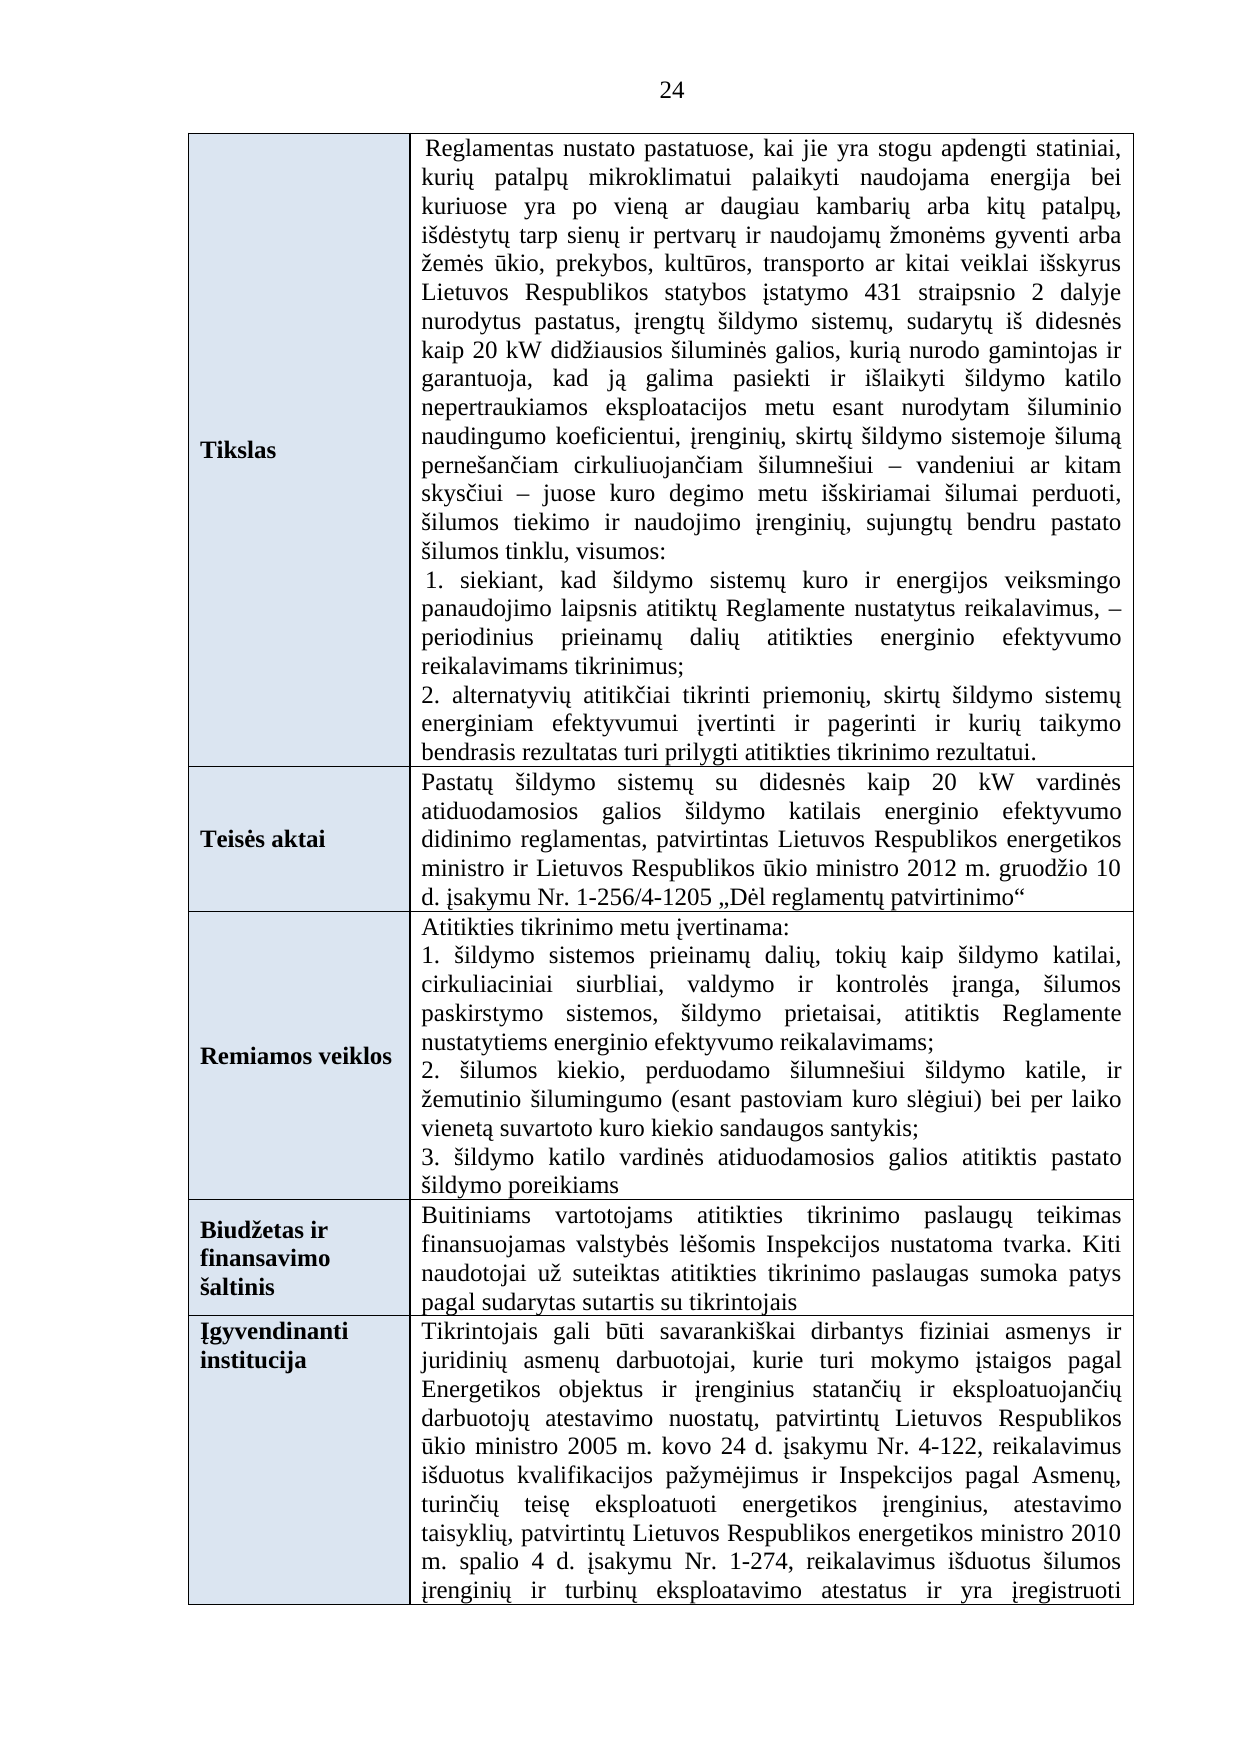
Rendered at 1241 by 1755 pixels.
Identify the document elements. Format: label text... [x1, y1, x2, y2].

table_cell Remiamos veiklos [189, 912, 409, 1199]
table_cell Biudžetas ir finansavimo šaltinis [189, 1200, 409, 1315]
table_cell Tikslas [189, 134, 409, 766]
table_cell Pastatų šildymo sistemų su didesnės kaip 20 kW vardinės atiduodamosios galios šildymo katilais energinio efektyvumo didinimo reglamentas, patvirtintas Lietuvos Respublikos energetikos ministro ir Lietuvos Respublikos ūkio ministro 2012 m. gruodžio 10 d. įsakymu Nr. 1-256/4-1205 „Dėl reglamentų patvirtinimo“ [411, 767, 1133, 911]
table_cell Įgyvendinanti institucija [189, 1316, 409, 1604]
table_cell Tikrintojais gali būti savarankiškai dirbantys fiziniai asmenys ir juridinių asmenų darbuotojai, kurie turi mokymo įstaigos pagal Energetikos objektus ir įrenginius statančių ir eksploatuojančių darbuotojų atestavimo nuostatų, patvirtintų Lietuvos Respublikos ūkio ministro 2005 m. kovo 24 d. įsakymu Nr. 4-122, reikalavimus išduotus kvalifikacijos pažymėjimus ir Inspekcijos pagal Asmenų, turinčių teisę eksploatuoti energetikos įrenginius, atestavimo taisyklių, patvirtintų Lietuvos Respublikos energetikos ministro 2010 m. spalio 4 d. įsakymu Nr. 1-274, reikalavimus išduotus šilumos įrenginių ir turbinų eksploatavimo atestatus ir yra įregistruoti [411, 1316, 1133, 1604]
table_cell Teisės aktai [189, 767, 409, 911]
